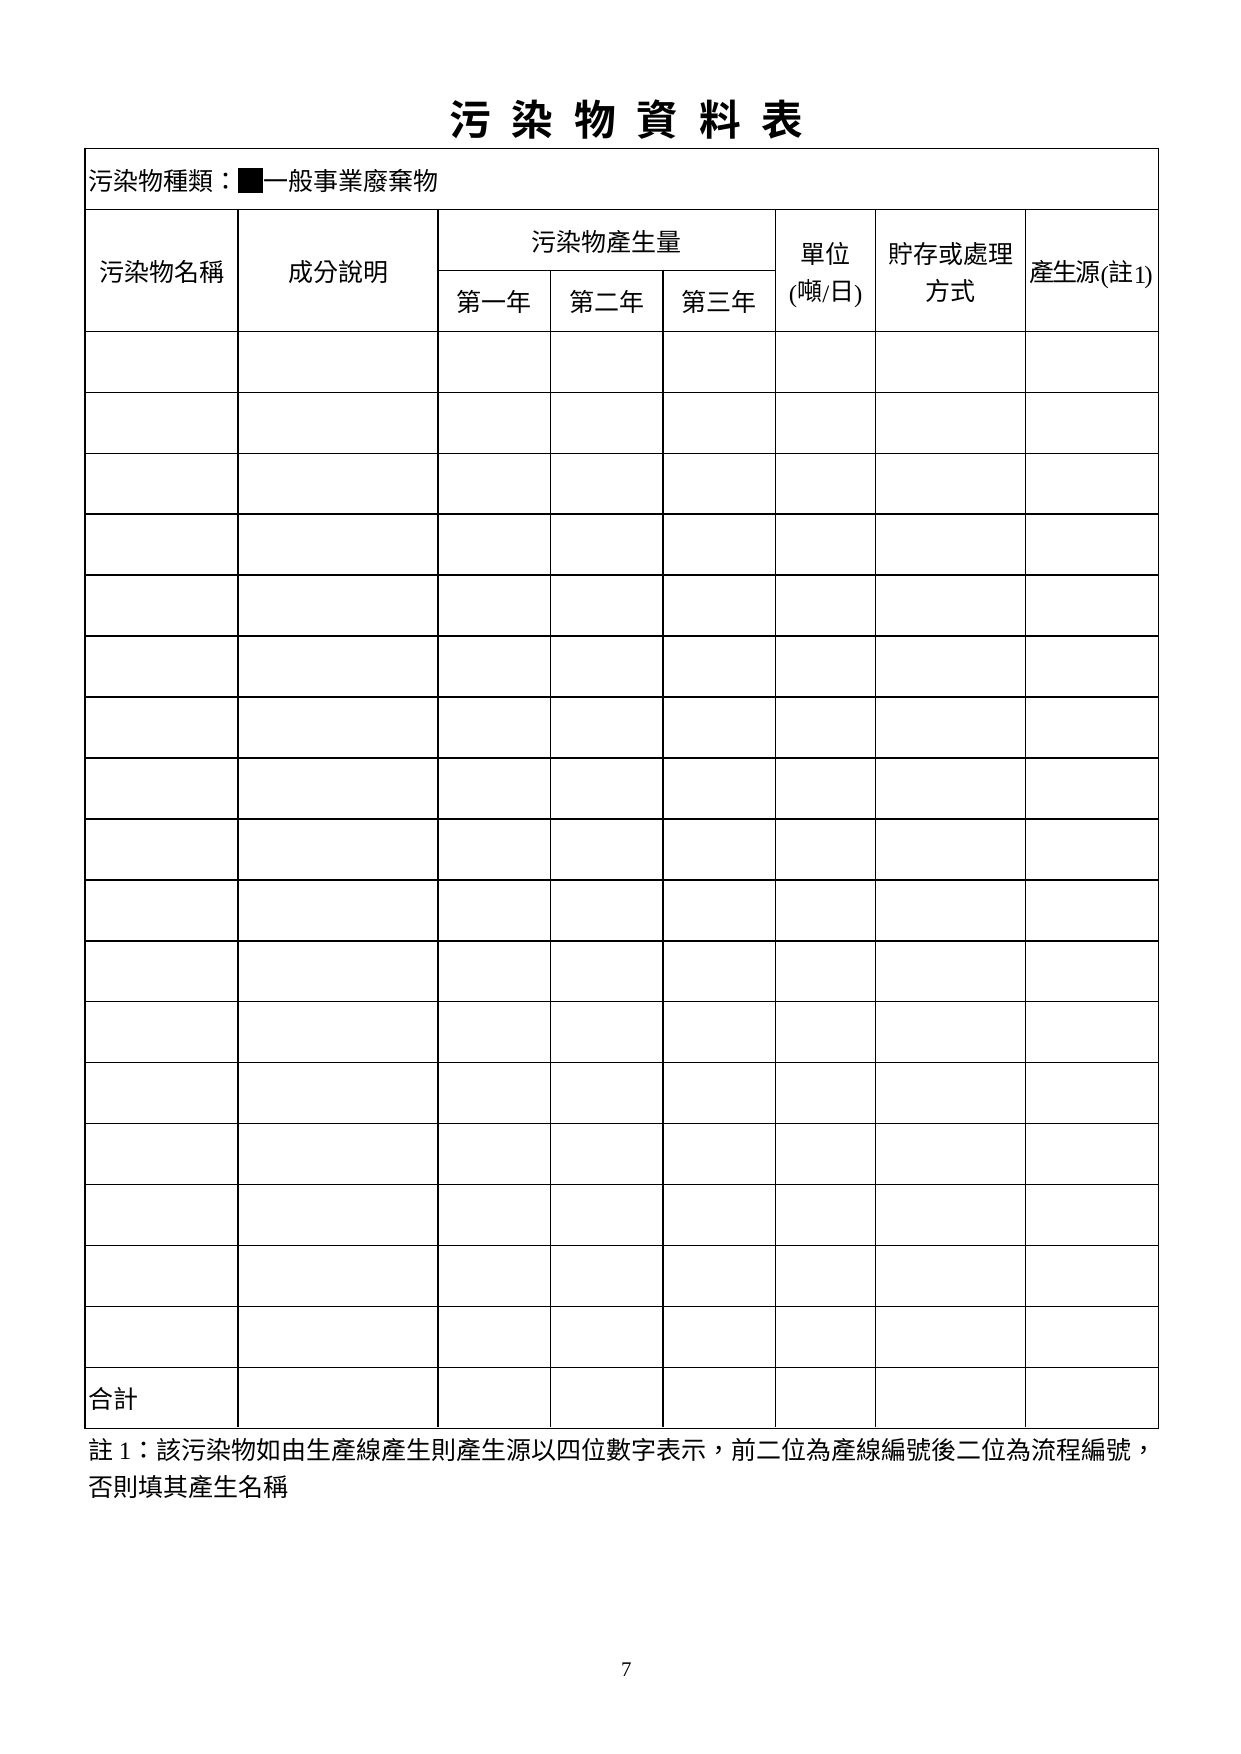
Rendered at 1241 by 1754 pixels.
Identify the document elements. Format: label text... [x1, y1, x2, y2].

table_cell [876, 576, 1025, 635]
table_cell [86, 454, 237, 513]
table_cell [239, 942, 437, 1001]
table_cell [1026, 1307, 1158, 1366]
table_cell [876, 1002, 1025, 1062]
table_cell [551, 1307, 662, 1366]
table_cell [439, 881, 550, 940]
table_cell [439, 454, 550, 513]
table_cell [664, 1002, 775, 1062]
table_cell [664, 454, 775, 513]
table_cell [551, 698, 662, 757]
table_cell [551, 637, 662, 696]
table_cell [551, 881, 662, 940]
table_cell [551, 393, 662, 452]
table_cell [439, 820, 550, 879]
table_cell [1026, 942, 1158, 1001]
table_cell [551, 576, 662, 635]
table_cell [551, 454, 662, 513]
table_cell [664, 759, 775, 818]
table_cell 產生源(註1) [1026, 210, 1158, 331]
table_cell [664, 942, 775, 1001]
table_cell [86, 515, 237, 574]
table_cell [439, 1307, 550, 1366]
table_cell [876, 515, 1025, 574]
table_cell [876, 332, 1025, 391]
table_cell [776, 515, 875, 574]
table_cell [876, 1246, 1025, 1306]
table_cell [439, 332, 550, 391]
table_cell 污染物產生量 [439, 210, 775, 269]
table_cell 成分說明 [239, 210, 437, 331]
table_cell [86, 1185, 237, 1244]
table_cell [1026, 1185, 1158, 1244]
table_cell [1026, 1063, 1158, 1123]
table_cell [876, 881, 1025, 940]
table_cell [439, 1246, 550, 1306]
table_cell [551, 332, 662, 391]
table_cell [239, 576, 437, 635]
table_cell [239, 1185, 437, 1244]
table_cell [239, 1063, 437, 1123]
table_cell [551, 1124, 662, 1184]
table_cell [86, 576, 237, 635]
table_cell [439, 1002, 550, 1062]
table_cell [1026, 637, 1158, 696]
table_cell [664, 1246, 775, 1306]
table_cell [776, 1307, 875, 1366]
table_cell [86, 820, 237, 879]
table_cell [439, 759, 550, 818]
table_cell [776, 393, 875, 452]
table_cell [551, 1185, 662, 1244]
table_cell [776, 698, 875, 757]
table_cell [239, 515, 437, 574]
table_cell [1026, 698, 1158, 757]
table_cell [664, 637, 775, 696]
table_cell [86, 1246, 237, 1306]
table_cell [876, 454, 1025, 513]
table_cell 污染物名稱 [86, 210, 237, 331]
table_cell [776, 576, 875, 635]
table_cell [876, 759, 1025, 818]
table_cell [239, 1246, 437, 1306]
table_cell [776, 820, 875, 879]
table_cell [239, 759, 437, 818]
table_cell [876, 637, 1025, 696]
table_cell [876, 820, 1025, 879]
table_cell [1026, 454, 1158, 513]
table_cell [439, 515, 550, 574]
table_cell [86, 1063, 237, 1123]
table_cell [239, 332, 437, 391]
table_cell [239, 1124, 437, 1184]
table_cell 貯存或處理方式 [876, 210, 1025, 331]
table_cell [664, 515, 775, 574]
table_cell [239, 698, 437, 757]
table_cell [1026, 881, 1158, 940]
table_cell [551, 942, 662, 1001]
table_cell [876, 698, 1025, 757]
table_cell [876, 1063, 1025, 1123]
table_cell [239, 454, 437, 513]
table_cell [1026, 1368, 1158, 1427]
text 污 染 物 資 料 表 [89, 87, 1163, 148]
table_cell [439, 1124, 550, 1184]
table_cell [664, 820, 775, 879]
table_cell [439, 1063, 550, 1123]
table_cell [439, 576, 550, 635]
table_cell [86, 759, 237, 818]
table_cell [664, 332, 775, 391]
table_cell [551, 759, 662, 818]
table_cell [776, 1246, 875, 1306]
table_cell [86, 1002, 237, 1062]
table_cell [1026, 820, 1158, 879]
table_cell [239, 820, 437, 879]
table_cell [1026, 1246, 1158, 1306]
table_cell [86, 881, 237, 940]
table_cell [664, 576, 775, 635]
table_cell [1026, 515, 1158, 574]
table_cell [439, 1185, 550, 1244]
table_cell [1026, 1002, 1158, 1062]
table_cell [664, 1063, 775, 1123]
table_cell [1026, 576, 1158, 635]
table_cell [1026, 393, 1158, 452]
table_cell [239, 1307, 437, 1366]
table_cell [776, 1002, 875, 1062]
table_cell [776, 454, 875, 513]
table_cell [551, 1246, 662, 1306]
table_cell [664, 881, 775, 940]
table_cell [551, 1002, 662, 1062]
table_cell [664, 1185, 775, 1244]
table_cell [439, 637, 550, 696]
table_cell 合計 [86, 1368, 237, 1427]
table_cell [551, 515, 662, 574]
table_cell [86, 942, 237, 1001]
table_cell [776, 1368, 875, 1427]
table_cell [776, 942, 875, 1001]
table_cell [876, 942, 1025, 1001]
table_cell [1026, 332, 1158, 391]
table_cell [776, 759, 875, 818]
table_cell [551, 820, 662, 879]
table_cell [86, 332, 237, 391]
table_cell [776, 1124, 875, 1184]
table_cell [776, 332, 875, 391]
table_cell [664, 1307, 775, 1366]
table_cell [439, 942, 550, 1001]
table_cell [239, 637, 437, 696]
table_cell [876, 1185, 1025, 1244]
table_header 污染物種類：█一般事業廢棄物 [86, 149, 1158, 209]
table_cell [664, 1368, 775, 1427]
table_cell [551, 1063, 662, 1123]
table_cell [664, 1124, 775, 1184]
table_cell 單位 (噸/日) [776, 210, 875, 331]
table_cell [86, 637, 237, 696]
table_cell [439, 393, 550, 452]
table_cell 第三年 [664, 271, 775, 331]
table_cell [439, 698, 550, 757]
table_cell 第二年 [551, 271, 662, 331]
text 註1：該污染物如由生產線產生則產生源以四位數字表示，前二位為產線編號後二位為流程編號，否則填其產生名稱 [89, 1429, 1163, 1504]
table_cell [876, 1368, 1025, 1427]
table_cell [239, 1368, 437, 1427]
table_cell 第一年 [439, 271, 550, 331]
table_cell [664, 393, 775, 452]
table_cell [776, 1063, 875, 1123]
table_cell [664, 698, 775, 757]
table_cell [86, 1124, 237, 1184]
table_cell [1026, 1124, 1158, 1184]
table_cell [551, 1368, 662, 1427]
table_cell [876, 1307, 1025, 1366]
table_cell [239, 881, 437, 940]
table_cell [86, 698, 237, 757]
table_cell [239, 393, 437, 452]
table_cell [86, 393, 237, 452]
table_cell [239, 1002, 437, 1062]
table_cell [876, 393, 1025, 452]
table_cell [776, 1185, 875, 1244]
table_cell [876, 1124, 1025, 1184]
table_cell [439, 1368, 550, 1427]
table_cell [1026, 759, 1158, 818]
table_cell [776, 881, 875, 940]
table_cell [86, 1307, 237, 1366]
table_cell [776, 637, 875, 696]
